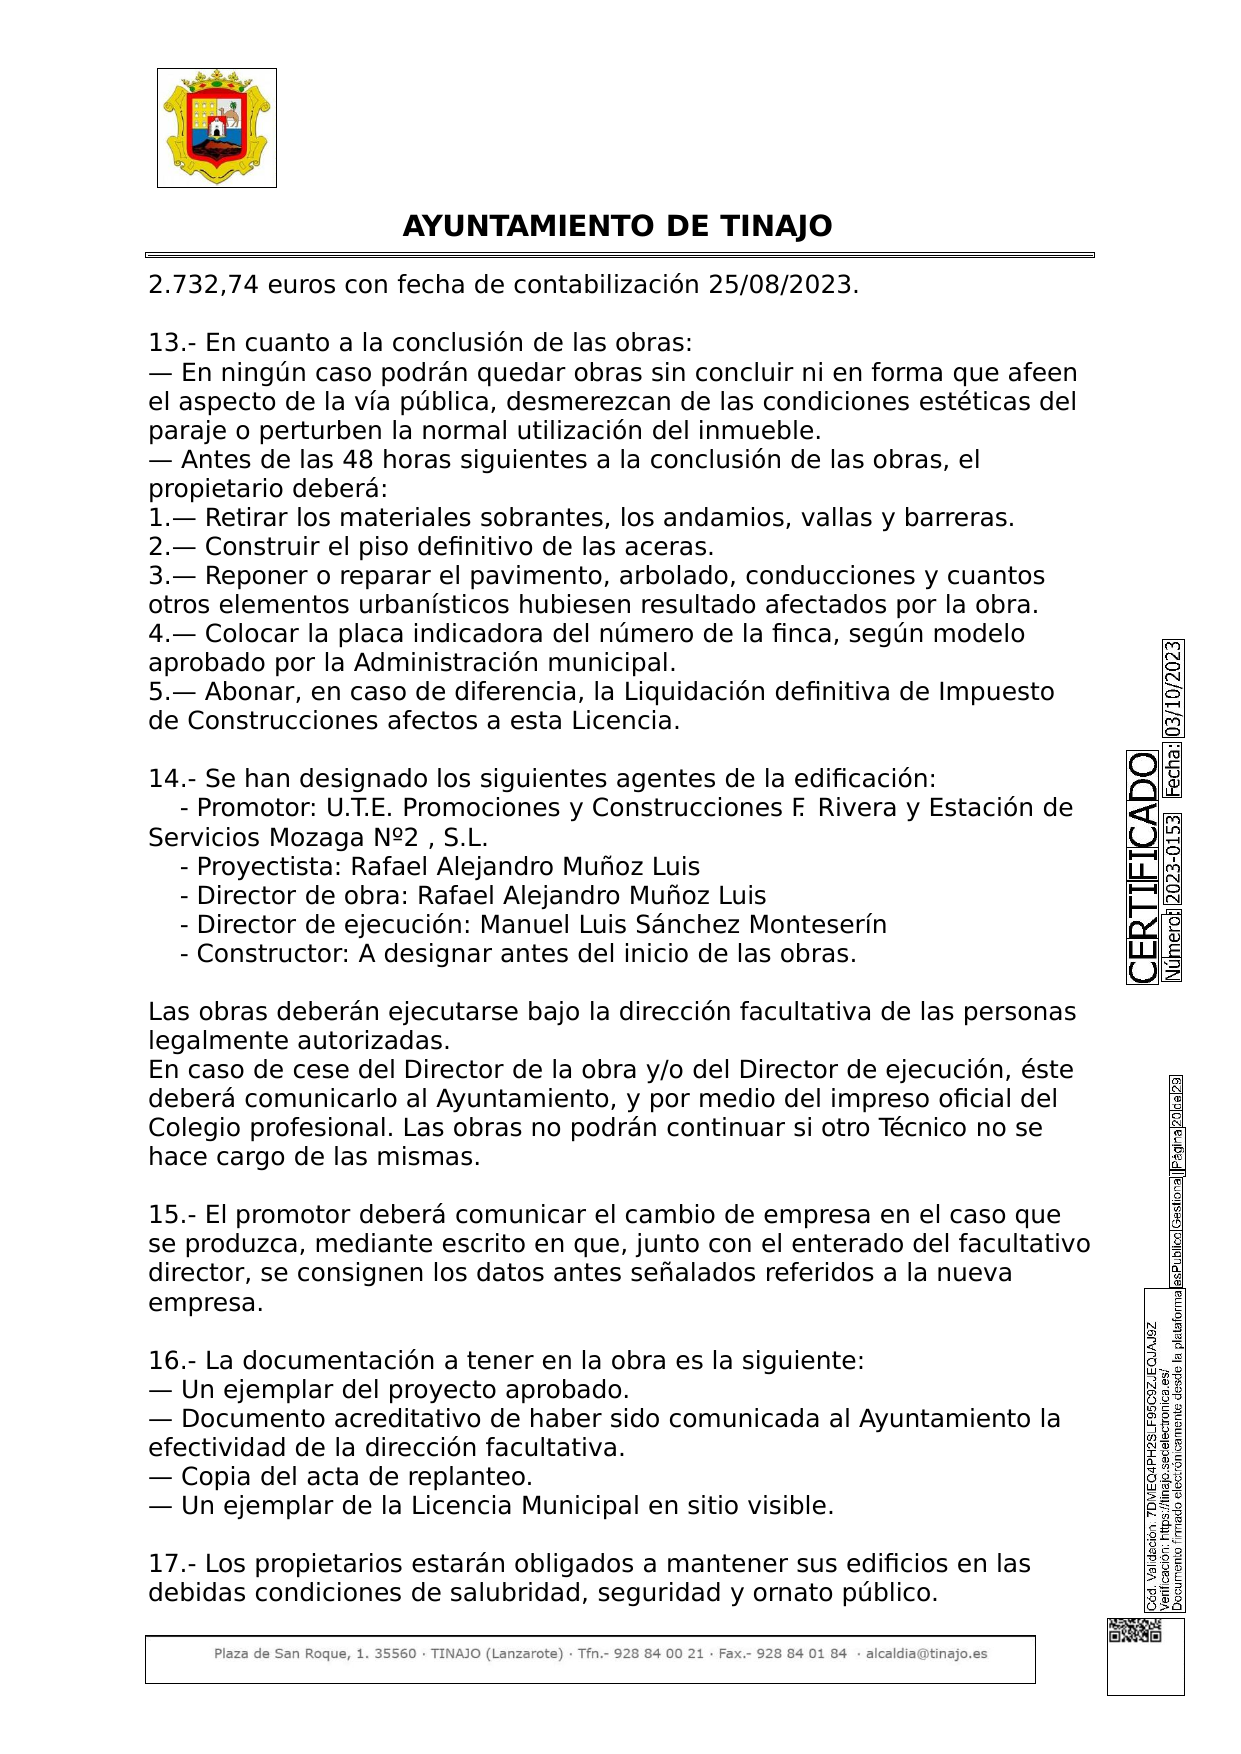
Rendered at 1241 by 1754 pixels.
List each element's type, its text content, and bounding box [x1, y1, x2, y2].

text 15.- El promotor deberá comunicar el cambio de empresa en el caso que [148, 1201, 1087, 1229]
text Un ejemplar del proyecto aprobado. [181, 1375, 1089, 1404]
text legalmente autorizadas. [148, 1026, 1101, 1055]
text Antes de las 48 horas siguientes a la conclusión de las obras, el [181, 445, 1005, 474]
text Director de ejecución: Manuel Luis Sánchez Monteserín [196, 910, 913, 939]
picture [1170, 1094, 1182, 1110]
text Director de obra: Rafael Alejandro Muñoz Luis [196, 881, 913, 910]
picture [1127, 751, 1158, 800]
text Promotor: U.T.E. Promociones y Construcciones F. Rivera y Estación de [214, 794, 1101, 823]
text hace cargo de las mismas. [148, 1142, 1101, 1171]
text 2 [148, 532, 164, 561]
text - [179, 881, 196, 910]
text 5 [148, 677, 189, 706]
text efectividad de la dirección facultativa. [148, 1433, 651, 1462]
picture [1145, 1289, 1185, 1612]
text 6.- La documentación a tener en la obra es la siguiente: [164, 1346, 1089, 1375]
text En ningún caso podrán quedar obras sin concluir ni en forma que afeen [181, 358, 1102, 387]
picture [1169, 1171, 1185, 1177]
text — [148, 1375, 181, 1404]
text se produzca, mediante escrito en que, junto con el enterado del facultativo [148, 1230, 1116, 1259]
text .— Colocar la placa indicadora del número de la ﬁnca, según modelo [189, 619, 1080, 648]
text director, se consignen los datos antes señalados referidos a la nueva [148, 1259, 1116, 1288]
text - [179, 794, 214, 823]
text propietario deberá: [148, 474, 414, 503]
text — [148, 1462, 181, 1491]
text Constructor: A designar antes del inicio de las obras. [196, 939, 913, 968]
text 3 [148, 561, 164, 590]
text Colegio profesional. Las obras no podrán continuar si otro Técnico no se [148, 1113, 1101, 1142]
text — [148, 445, 181, 474]
picture [1170, 1128, 1185, 1169]
picture [1162, 915, 1181, 957]
text 1 [148, 329, 189, 358]
picture [1170, 1231, 1182, 1287]
picture [1127, 882, 1158, 938]
text empresa. [148, 1288, 1116, 1317]
text .— Construir el piso deﬁnitivo de las aceras. [164, 532, 1071, 561]
picture [1127, 801, 1158, 847]
text Proyectista: Rafael Alejandro Muñoz Luis [196, 852, 728, 881]
text .732,74 euros con fecha de contabilización 25/08/2023. [189, 271, 885, 299]
text - [179, 939, 196, 968]
picture [1108, 1619, 1184, 1695]
picture [146, 253, 1094, 257]
text Servicios Mozaga Nº2 , S.L. [148, 823, 1101, 852]
text En caso de cese del Director de la obra y/o del Director de ejecución, éste [148, 1055, 1101, 1084]
text - [179, 852, 196, 881]
picture [146, 1636, 1035, 1683]
text de Construcciones afectos a esta Licencia. [148, 707, 1080, 736]
text — [148, 1491, 181, 1520]
text Copia del acta de replanteo. [181, 1462, 859, 1491]
text .— Reponer o reparar el pavimento, arbolado, conducciones y cuantos [164, 561, 1071, 590]
text .— Abonar, en caso de diferencia, la Liquidación deﬁnitiva de Impuesto [189, 677, 1080, 706]
picture [1170, 1076, 1182, 1093]
text AYUNTAMIENTO DE TINAJO [402, 209, 885, 243]
text 4 [148, 619, 189, 648]
text - [179, 910, 196, 939]
picture [1163, 743, 1181, 797]
text 3.- En cuanto a la conclusión de las obras: [189, 329, 885, 358]
text el aspecto de la vía pública, desmerezcan de las condiciones estéticas del [148, 387, 1102, 416]
picture [1127, 848, 1158, 880]
text paraje o perturben la normal utilización del inmueble. [148, 416, 1102, 445]
picture [1170, 1178, 1182, 1230]
text — [148, 1404, 181, 1433]
text Documento acreditativo de haber sido comunicada al Ayuntamiento la [181, 1404, 1089, 1433]
text 4.- Se han designado los siguientes agentes de la ediﬁcación: [164, 765, 1101, 794]
text deberá comunicarlo al Ayuntamiento, y por medio del impreso oﬁcial del [148, 1084, 1101, 1113]
picture [1164, 814, 1181, 904]
picture [1127, 939, 1158, 984]
text 1 [148, 503, 164, 532]
text Las obras deberán ejecutarse bajo la dirección facultativa de las personas [148, 997, 1101, 1026]
picture [1167, 910, 1181, 914]
picture [1170, 1111, 1182, 1127]
text 2 [148, 271, 189, 299]
text Un ejemplar de la Licencia Municipal en sitio visible. [181, 1491, 859, 1520]
text 1 [148, 1346, 164, 1375]
text .— Retirar los materiales sobrantes, los andamios, vallas y barreras. [164, 503, 1071, 532]
picture [158, 69, 276, 187]
picture [1163, 640, 1184, 737]
picture [1162, 958, 1181, 981]
text otros elementos urbanísticos hubiesen resultado afectados por la obra. [148, 590, 1080, 619]
text aprobado por la Administración municipal. [148, 648, 1080, 677]
text — [148, 358, 181, 387]
text 1 [148, 765, 164, 794]
text debidas condiciones de salubridad, seguridad y ornato público. [148, 1578, 963, 1607]
text 17.- Los propietarios estarán obligados a mantener sus ediﬁcios en las [148, 1549, 1056, 1578]
